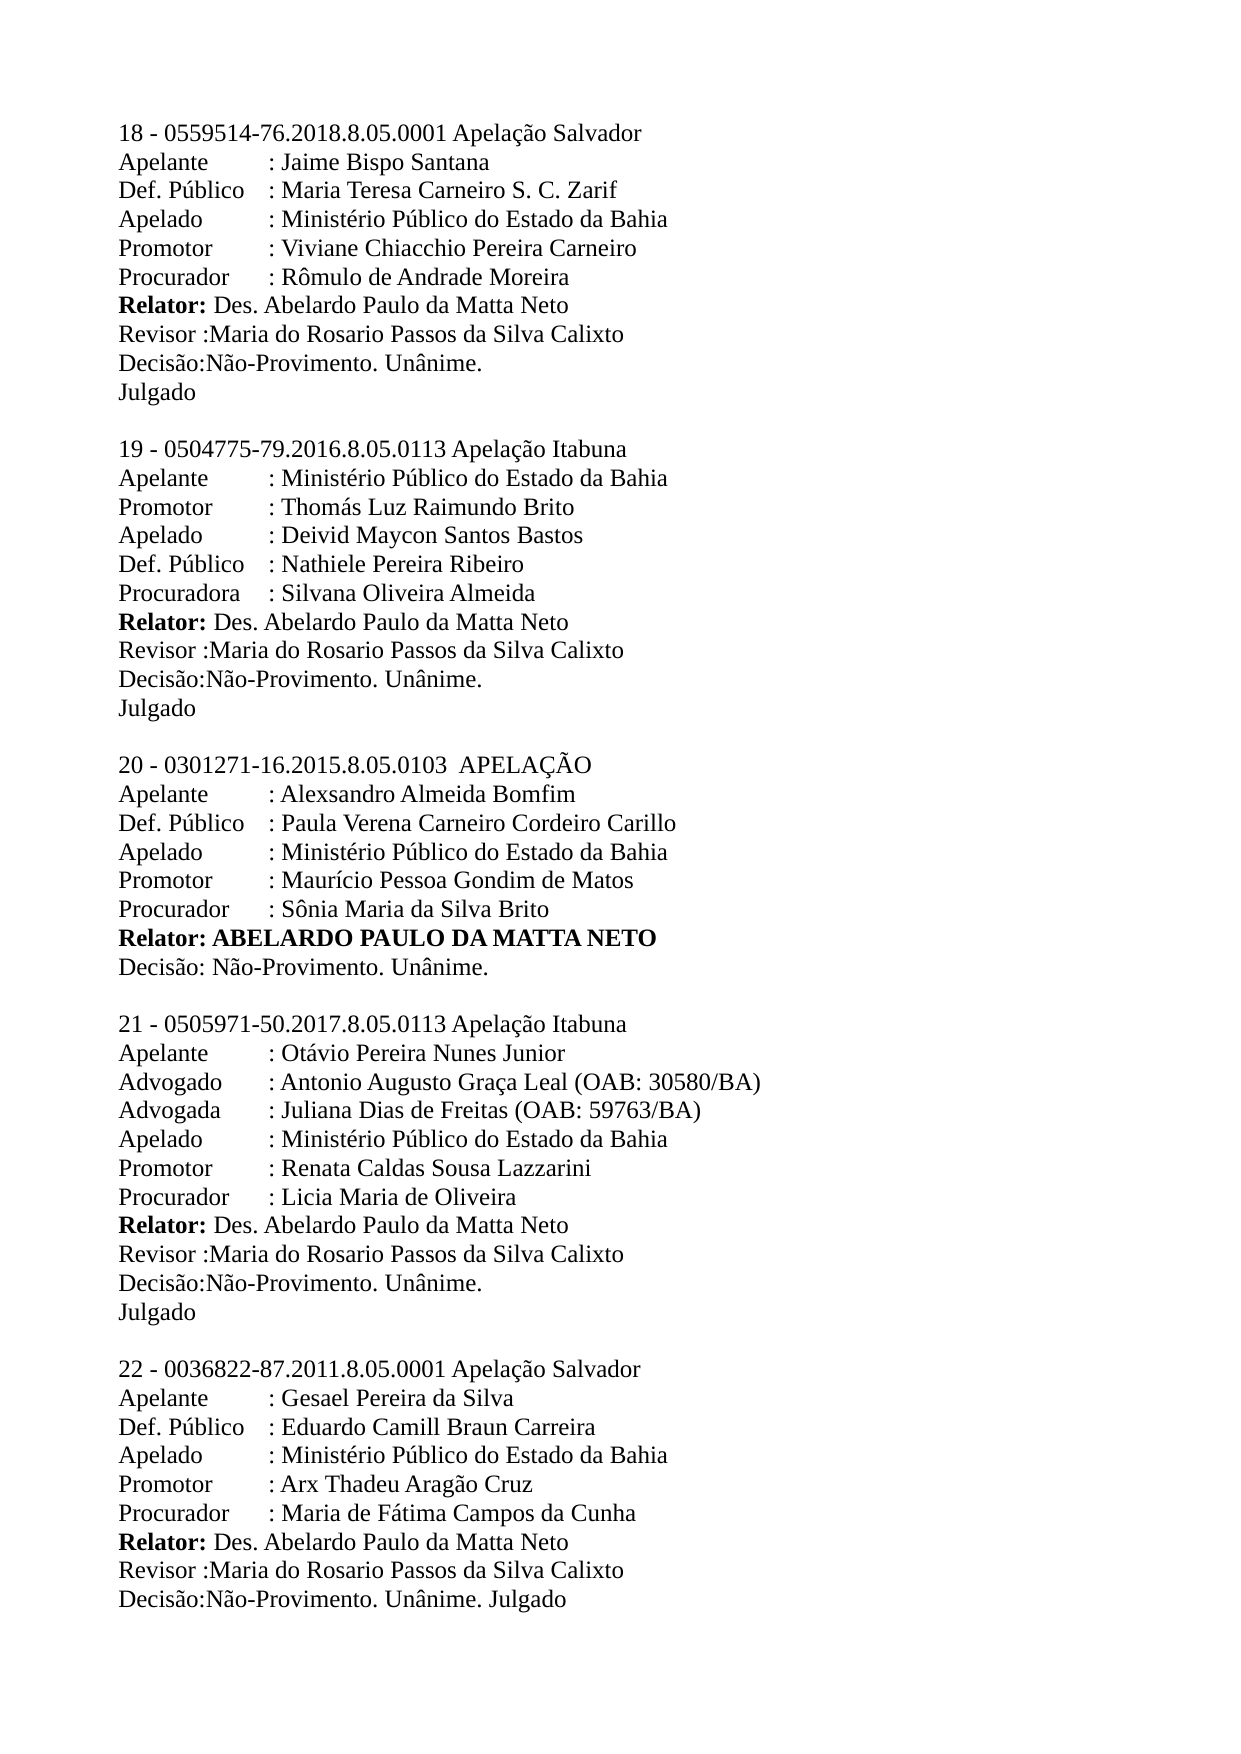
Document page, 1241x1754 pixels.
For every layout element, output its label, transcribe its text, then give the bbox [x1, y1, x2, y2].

text 22 - 0036822-87.2011.8.05.0001 Apelação Salvador [118, 1354, 1122, 1383]
text Apelante : Gesael Pereira da Silva Def. Público : Eduardo Camill Braun Carreira Apelado : Ministério Público do Estado da Bahia Promotor : Arx Thadeu Aragão Cruz Procurador : Maria de Fátima Campos da Cunha Relator: Des. Abelardo Paulo da Matta Neto [118, 1383, 1122, 1556]
text Revisor :Maria do Rosario Passos da Silva Calixto [118, 1239, 1122, 1268]
text 19 - 0504775-79.2016.8.05.0113 Apelação Itabuna [118, 434, 1122, 463]
text Apelante : Otávio Pereira Nunes Junior Advogado : Antonio Augusto Graça Leal (OAB: 30580/BA) Advogada : Juliana Dias de Freitas (OAB: 59763/BA) Apelado : Ministério Público do Estado da Bahia Promotor : Renata Caldas Sousa Lazzarini Procurador : Licia Maria de Oliveira Relator: Des. Abelardo Paulo da Matta Neto [118, 1038, 1122, 1239]
text Apelante : Alexsandro Almeida Bomfim Def. Público : Paula Verena Carneiro Cordeiro Carillo Apelado : Ministério Público do Estado da Bahia Promotor : Maurício Pessoa Gondim de Matos Procurador : Sônia Maria da Silva Brito Relator: ABELARDO PAULO DA MATTA NETO [118, 779, 1122, 952]
text Apelante : Jaime Bispo Santana Def. Público : Maria Teresa Carneiro S. C. Zarif Apelado : Ministério Público do Estado da Bahia Promotor : Viviane Chiacchio Pereira Carneiro Procurador : Rômulo de Andrade Moreira Relator: Des. Abelardo Paulo da Matta Neto [118, 147, 1122, 319]
text Decisão:Não-Provimento. Unânime. [118, 348, 1122, 377]
text 20 - 0301271-16.2015.8.05.0103 APELAÇÃO [118, 751, 1122, 779]
text Revisor :Maria do Rosario Passos da Silva Calixto [118, 319, 1122, 348]
text Revisor :Maria do Rosario Passos da Silva Calixto [118, 636, 1122, 664]
text Decisão:Não-Provimento. Unânime. [118, 664, 1122, 693]
text Decisão:Não-Provimento. Unânime. Julgado [118, 1584, 1122, 1613]
text 21 - 0505971-50.2017.8.05.0113 Apelação Itabuna [118, 1009, 1122, 1038]
text Apelante : Ministério Público do Estado da Bahia Promotor : Thomás Luz Raimundo Brito Apelado : Deivid Maycon Santos Bastos Def. Público : Nathiele Pereira Ribeiro Procuradora : Silvana Oliveira Almeida Relator: Des. Abelardo Paulo da Matta Neto [118, 463, 1122, 636]
text Julgado [118, 377, 1122, 406]
text Revisor :Maria do Rosario Passos da Silva Calixto [118, 1556, 1122, 1584]
text Julgado [118, 693, 1122, 722]
text Julgado [118, 1297, 1122, 1326]
text Decisão:Não-Provimento. Unânime. [118, 1268, 1122, 1297]
text 18 - 0559514-76.2018.8.05.0001 Apelação Salvador [118, 118, 1122, 147]
text Decisão: Não-Provimento. Unânime. [118, 952, 1122, 981]
